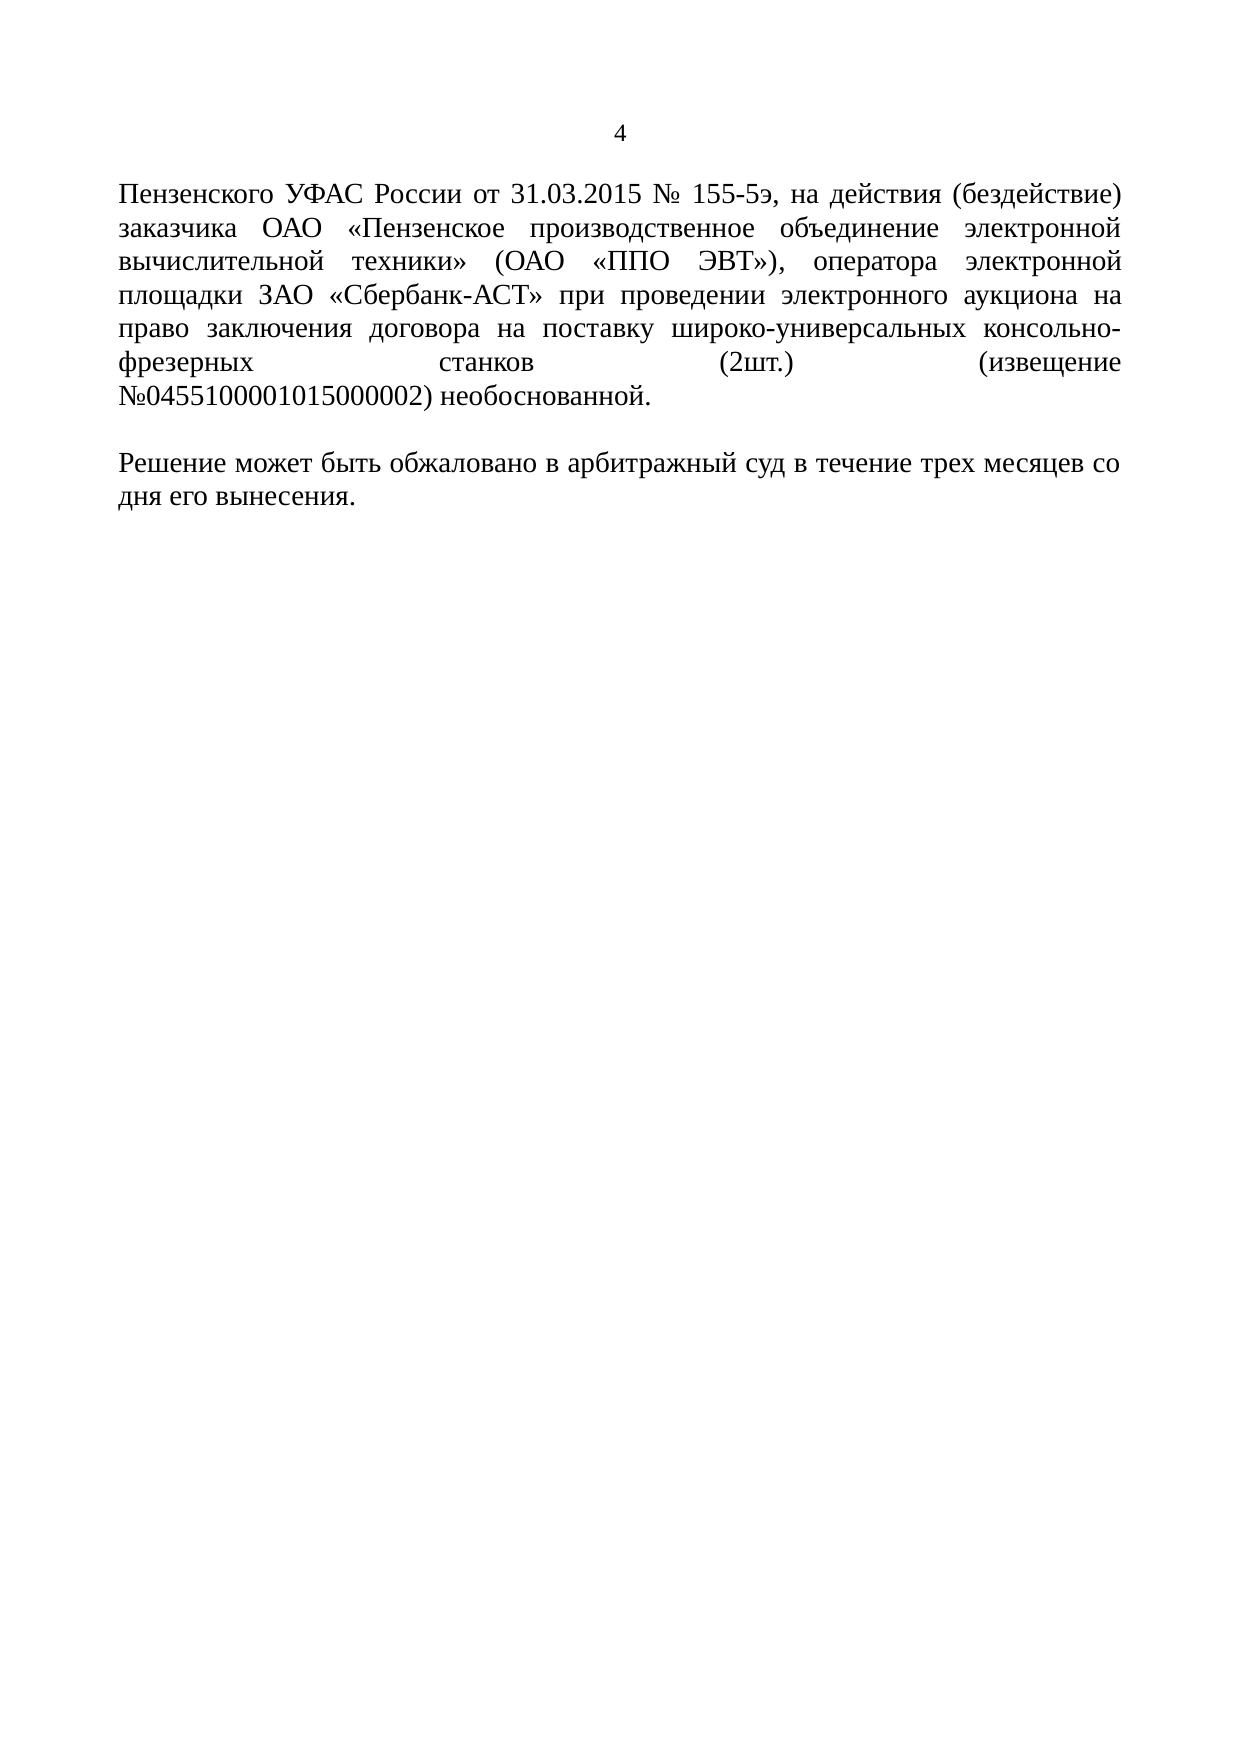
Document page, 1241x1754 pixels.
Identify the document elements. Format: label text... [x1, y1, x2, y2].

text Решение может быть обжаловано в арбитражный суд в течение трех месяцев со дня его вынесения. [118, 445, 1122, 512]
text Пензенского УФАС России от 31.03.2015 № 155-5э, на действия (бездействие) заказчика ОАО «Пензенское производственное объединение электронной вычислительной техники» (ОАО «ППО ЭВТ»), оператора электронной площадки ЗАО «Сбербанк-АСТ» при проведении электронного аукциона на право заключения договора на поставку широко-универсальных консольно-фрезерных станков (2шт.) (извещение №0455100001015000002) необоснованной. [118, 176, 1122, 411]
